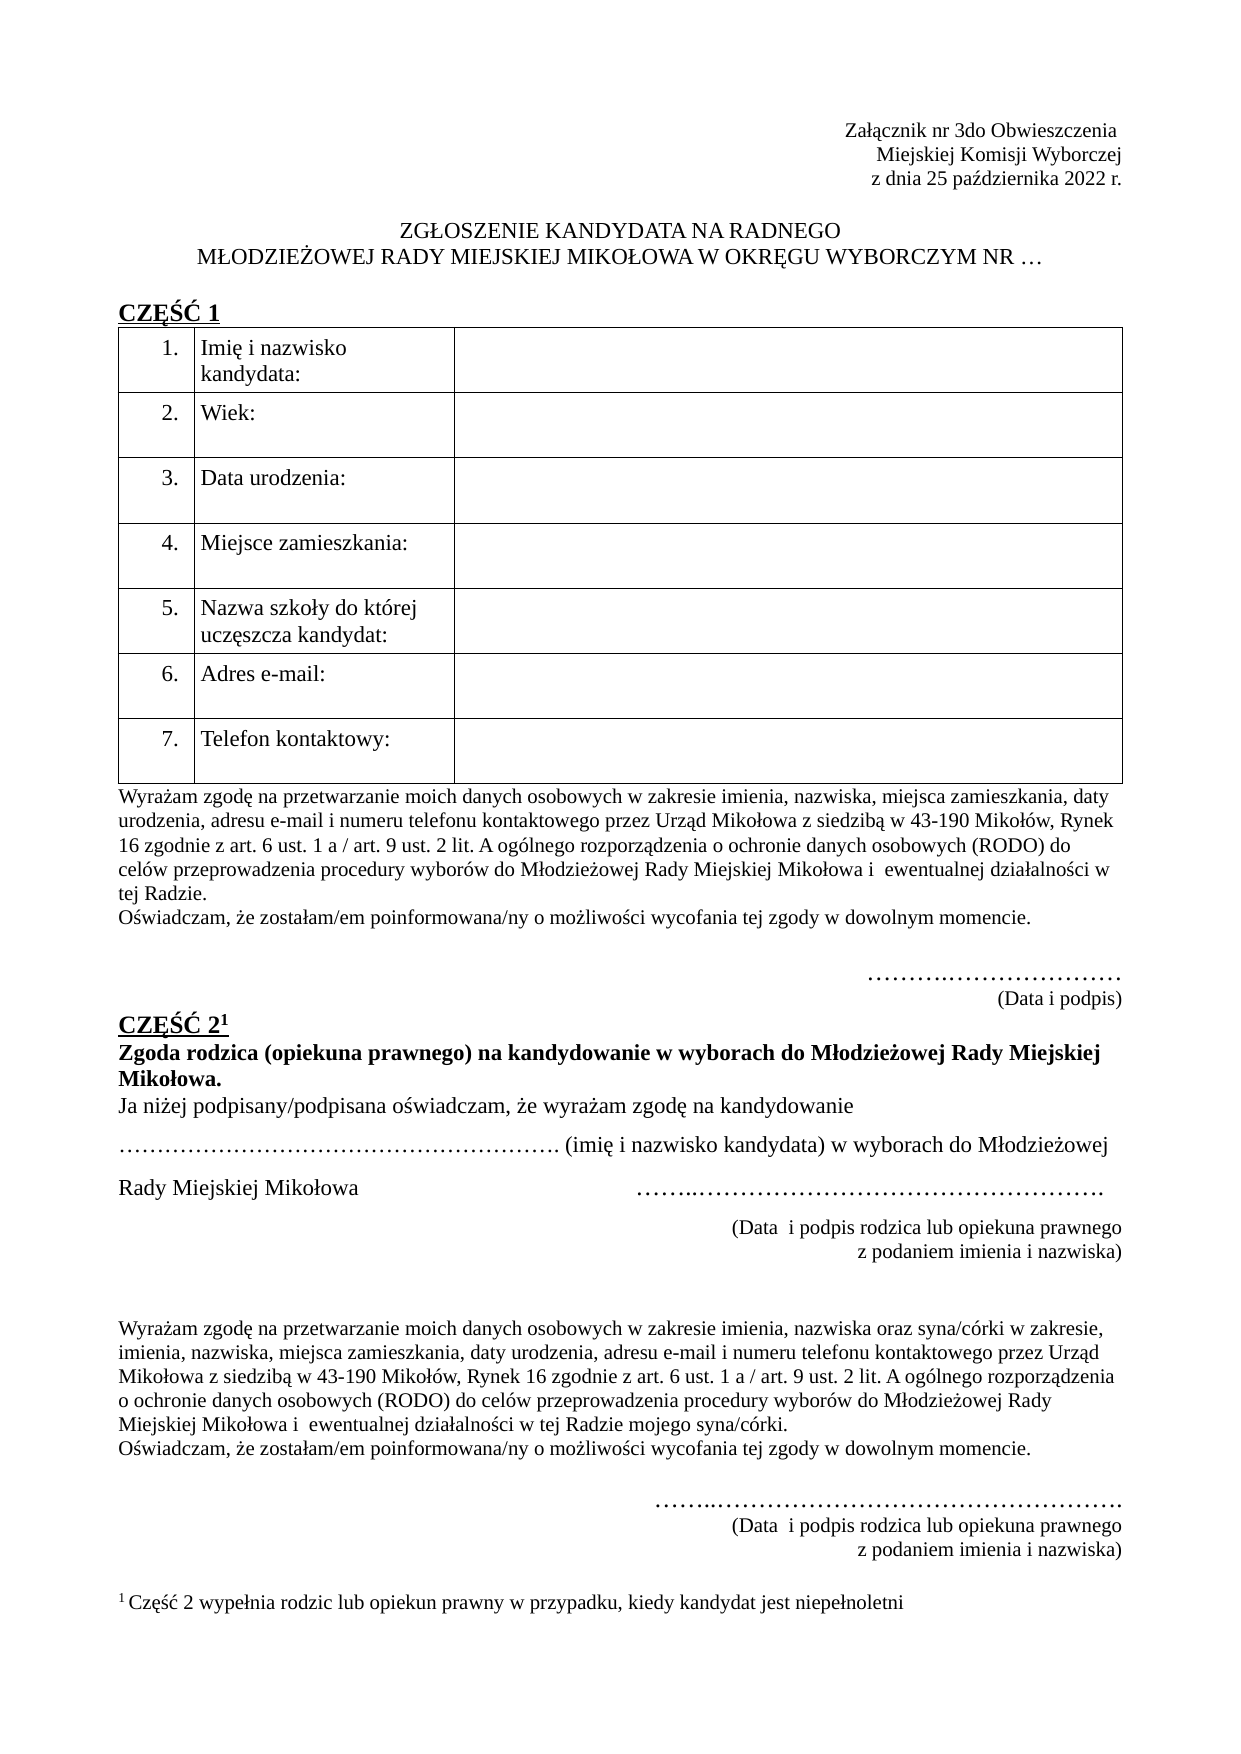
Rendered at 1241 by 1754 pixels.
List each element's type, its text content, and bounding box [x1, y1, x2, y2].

text MŁODZIEŻOWEJ RADY MIEJSKIEJ MIKOŁOWA W OKRĘGU WYBORCZYM NR … [118, 243, 1122, 269]
table_cell [455, 654, 1122, 718]
table_cell Miejsce zamieszkania: [195, 524, 454, 588]
table_cell [119, 393, 194, 457]
table_cell Telefon kontaktowy: [195, 719, 454, 783]
table_cell [119, 654, 194, 718]
table_cell [119, 524, 194, 588]
text 1 Część 2 wypełnia rodzic lub opiekun prawny w przypadku, kiedy kandydat jest niepełnoletni [118, 1590, 1122, 1614]
text z dnia 25 października 2022 r. [118, 166, 1122, 190]
text CZĘŚĆ 21 [118, 1010, 1122, 1039]
table_cell Adres e-mail: [195, 654, 454, 718]
table_cell Wiek: [195, 393, 454, 457]
text ……..…………………………………………. [118, 1484, 1122, 1513]
table_cell [119, 719, 194, 783]
table_cell Data urodzenia: [195, 458, 454, 522]
text (Data i podpis rodzica lub opiekuna prawnego [118, 1215, 1122, 1239]
table_header [119, 328, 194, 392]
table_cell [119, 458, 194, 522]
table_cell [455, 589, 1122, 653]
text (Data i podpis rodzica lub opiekuna prawnego [118, 1513, 1122, 1537]
text Oświadczam, że zostałam/em poinformowana/ny o możliwości wycofania tej zgody w dowolnym momencie. [118, 905, 1122, 929]
table_header [455, 328, 1122, 392]
table_cell [455, 393, 1122, 457]
table_cell [455, 458, 1122, 522]
table_cell Nazwa szkoły do której uczęszcza kandydat: [195, 589, 454, 653]
text ……….………………… [118, 957, 1122, 986]
table_cell [455, 719, 1122, 783]
table_header Imię i nazwisko kandydata: [195, 328, 454, 392]
table_cell [455, 524, 1122, 588]
text CZĘŚĆ 1 [118, 298, 1122, 327]
table_cell [119, 589, 194, 653]
text Zgoda rodzica (opiekuna prawnego) na kandydowanie w wyborach do Młodzieżowej Rady Miejskiej Mikołowa. [118, 1039, 1122, 1092]
text Ja niżej podpisany/podpisana oświadczam, że wyrażam zgodę na kandydowanie …………………………………………………. (imię i nazwisko kandydata) w wyborach do Młodzieżowej Rady Miejskiej Mikołowa ……..…………………………………………. [118, 1092, 1122, 1201]
text Załącznik nr 3do Obwieszczenia Miejskiej Komisji Wyborczej [118, 118, 1122, 166]
text (Data i podpis) [118, 986, 1122, 1010]
text Oświadczam, że zostałam/em poinformowana/ny o możliwości wycofania tej zgody w dowolnym momencie. [118, 1436, 1122, 1460]
text Wyrażam zgodę na przetwarzanie moich danych osobowych w zakresie imienia, nazwiska, miejsca zamieszkania, daty urodzenia, adresu e-mail i numeru telefonu kontaktowego przez Urząd Mikołowa z siedzibą w 43-190 Mikołów, Rynek 16 zgodnie z art. 6 ust. 1 a / art. 9 ust. 2 lit. A ogólnego rozporządzenia o ochronie danych osobowych (RODO) do celów przeprowadzenia procedury wyborów do Młodzieżowej Rady Miejskiej Mikołowa i ewentualnej działalności w tej Radzie. [118, 784, 1122, 905]
text z podaniem imienia i nazwiska) [118, 1537, 1122, 1561]
text ZGŁOSZENIE KANDYDATA NA RADNEGO [118, 217, 1122, 243]
text z podaniem imienia i nazwiska) [118, 1239, 1122, 1263]
text Wyrażam zgodę na przetwarzanie moich danych osobowych w zakresie imienia, nazwiska oraz syna/córki w zakresie, imienia, nazwiska, miejsca zamieszkania, daty urodzenia, adresu e-mail i numeru telefonu kontaktowego przez Urząd Mikołowa z siedzibą w 43-190 Mikołów, Rynek 16 zgodnie z art. 6 ust. 1 a / art. 9 ust. 2 lit. A ogólnego rozporządzenia o ochronie danych osobowych (RODO) do celów przeprowadzenia procedury wyborów do Młodzieżowej Rady Miejskiej Mikołowa i ewentualnej działalności w tej Radzie mojego syna/córki. [118, 1316, 1122, 1436]
